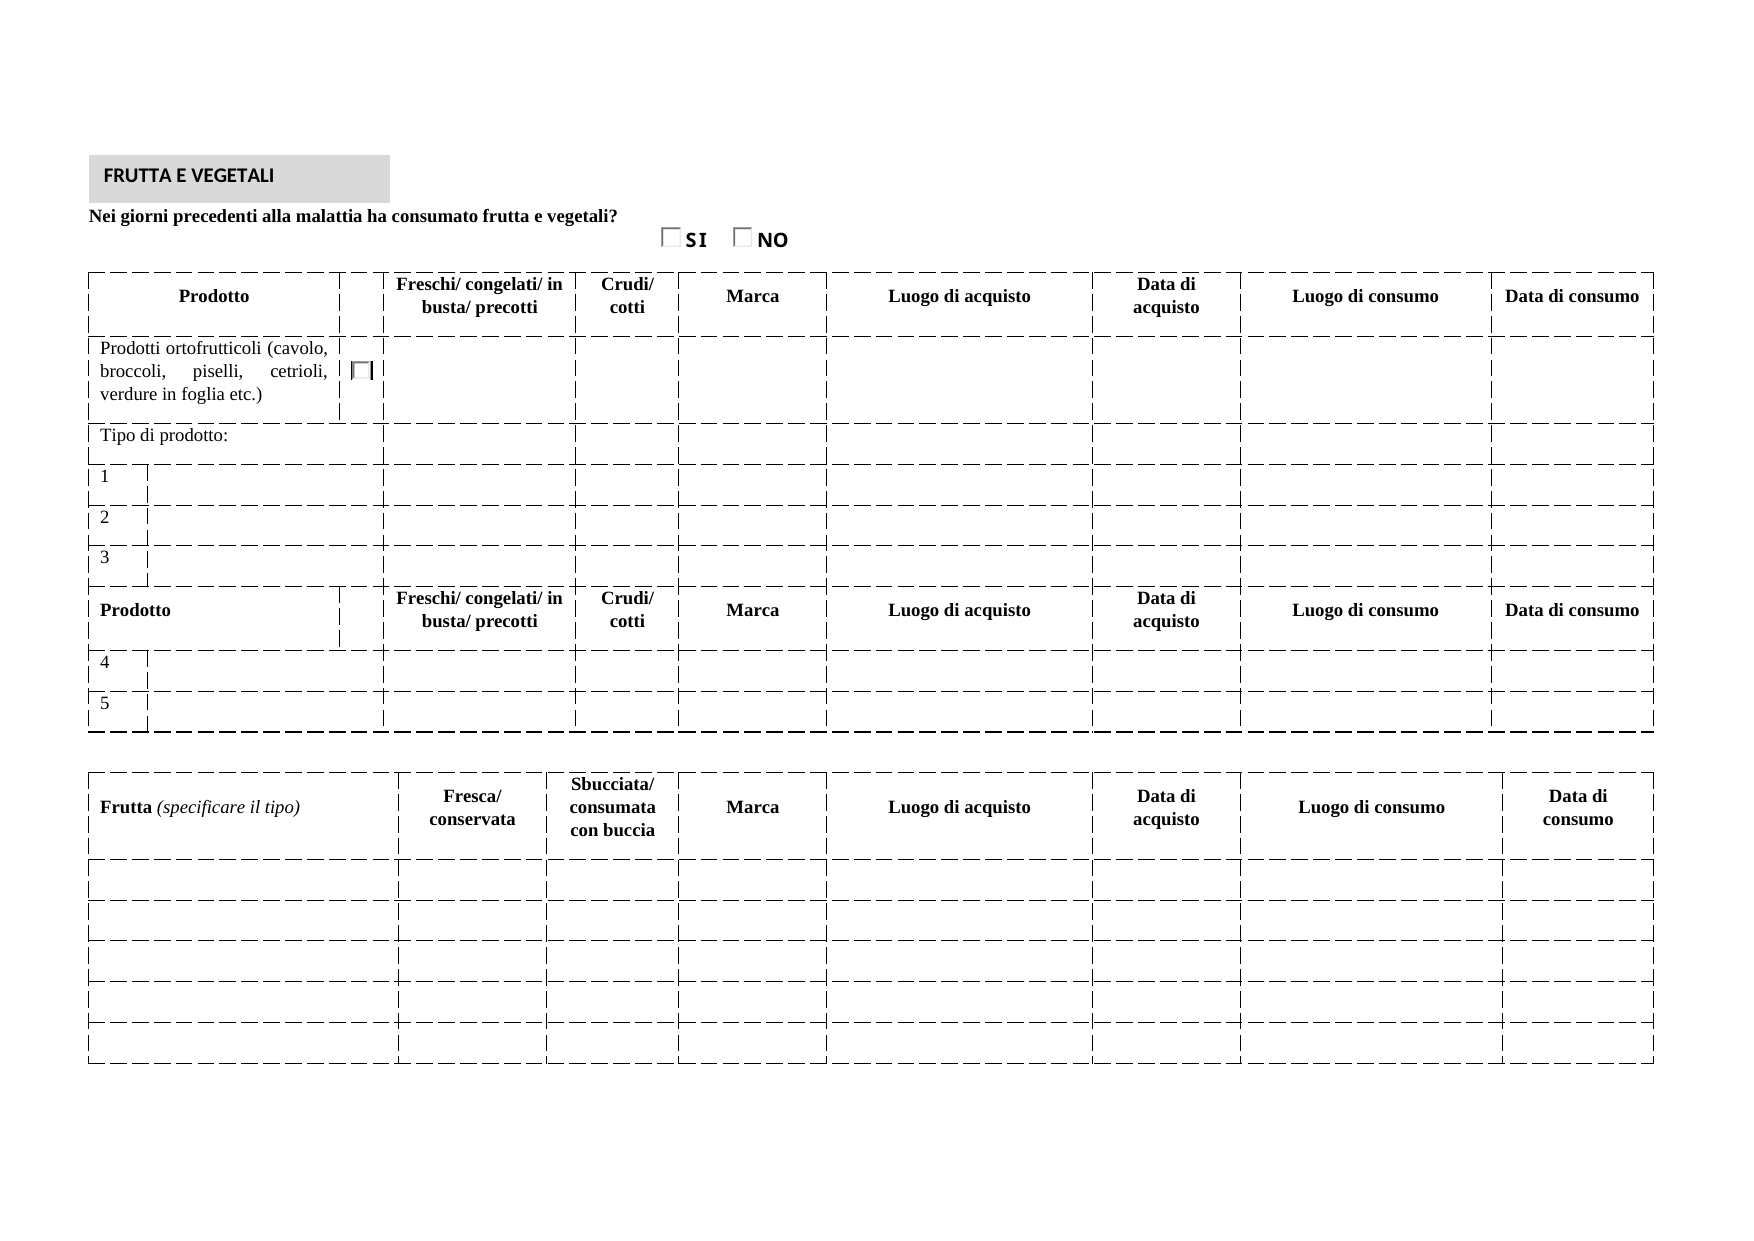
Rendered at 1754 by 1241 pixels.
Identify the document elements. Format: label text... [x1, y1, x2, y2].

table_cell [384, 505, 576, 545]
table_header Luogo di consumo [1240, 772, 1503, 859]
table_cell [1093, 505, 1240, 545]
table_cell [827, 336, 1092, 423]
table_cell [827, 545, 1092, 586]
table_cell [827, 650, 1092, 691]
table_cell [89, 981, 398, 1022]
table_cell [546, 1022, 679, 1062]
table_cell Marca [679, 586, 827, 650]
table_cell [147, 650, 383, 691]
table_cell [827, 859, 1092, 899]
table_cell [1491, 691, 1653, 731]
table_header Data di acquisto [1093, 772, 1240, 859]
table_header Sbucciata/ consumata con buccia [546, 772, 679, 859]
table_cell [827, 940, 1092, 981]
table_cell [576, 691, 679, 731]
table_cell [89, 1022, 398, 1062]
table_cell [679, 464, 827, 505]
table_cell Prodotto [89, 586, 339, 650]
table_cell Tipo di prodotto: [89, 423, 383, 464]
table_cell [1503, 981, 1653, 1022]
table_cell [546, 900, 679, 940]
table_cell [398, 900, 546, 940]
table_cell Freschi/ congelati/ in busta/ precotti [384, 586, 576, 650]
table_cell [1240, 505, 1491, 545]
table_cell [1093, 650, 1240, 691]
table_cell [89, 940, 398, 981]
table_header Prodotto [89, 272, 339, 336]
table_cell [576, 464, 679, 505]
table_cell [1240, 464, 1491, 505]
table_header Data di consumo [1491, 272, 1653, 336]
table_cell [827, 464, 1092, 505]
table_cell 2 [89, 505, 147, 545]
table_cell [679, 545, 827, 586]
table_header Crudi/ cotti [576, 272, 679, 336]
table_cell 5 [89, 691, 147, 731]
text Nei giorni precedenti alla malattia ha consumato frutta e vegetali? [89, 205, 1651, 254]
table_cell [1093, 940, 1240, 981]
table_cell [1240, 336, 1491, 423]
table_cell [1093, 336, 1240, 423]
table_cell [1093, 423, 1240, 464]
table_cell [398, 940, 546, 981]
table_cell [546, 981, 679, 1022]
table_header Luogo di consumo [1240, 272, 1491, 336]
table_cell [384, 336, 576, 423]
table_cell [1093, 545, 1240, 586]
table_header Data di acquisto [1093, 272, 1240, 336]
table_cell Data di acquisto [1093, 586, 1240, 650]
table_cell [1503, 940, 1653, 981]
table_cell [1240, 423, 1491, 464]
table_header Marca [679, 272, 827, 336]
table_cell [147, 545, 383, 586]
table_cell 1 [89, 464, 147, 505]
table_cell [1093, 900, 1240, 940]
table_cell [1240, 1022, 1503, 1062]
table_cell [679, 1022, 827, 1062]
table_cell [679, 859, 827, 899]
table_cell [679, 691, 827, 731]
table_cell [576, 545, 679, 586]
table_cell [339, 336, 383, 423]
table_cell [1240, 940, 1503, 981]
table_cell Prodotti ortofrutticoli (cavolo, broccoli, piselli, cetrioli, verdure in foglia etc.) [89, 336, 339, 423]
table_cell [546, 859, 679, 899]
table_cell [827, 423, 1092, 464]
table_cell [1093, 859, 1240, 899]
table_cell [89, 900, 398, 940]
table_cell [679, 981, 827, 1022]
table_cell [1491, 336, 1653, 423]
table_cell [1093, 691, 1240, 731]
table_cell [546, 940, 679, 981]
table_cell [679, 900, 827, 940]
table_cell [827, 981, 1092, 1022]
table_cell [1503, 1022, 1653, 1062]
table_cell [1503, 859, 1653, 899]
table_header Luogo di acquisto [827, 772, 1092, 859]
table_cell [1240, 691, 1491, 731]
table_header Frutta (specificare il tipo) [89, 772, 398, 859]
table_cell [1491, 464, 1653, 505]
table_cell [147, 505, 383, 545]
table_cell [1240, 900, 1503, 940]
table_cell [1491, 650, 1653, 691]
table_cell [1240, 859, 1503, 899]
table_cell Luogo di acquisto [827, 586, 1092, 650]
table_cell [679, 940, 827, 981]
table_header [339, 272, 383, 336]
table_cell [1240, 981, 1503, 1022]
table_header Fresca/ conservata [398, 772, 546, 859]
table_cell [384, 650, 576, 691]
table_cell [1240, 545, 1491, 586]
table_cell [147, 464, 383, 505]
table_cell [1491, 423, 1653, 464]
table_cell [576, 505, 679, 545]
table_cell [1240, 650, 1491, 691]
table_header Freschi/ congelati/ in busta/ precotti [384, 272, 576, 336]
table_cell Data di consumo [1491, 586, 1653, 650]
table_cell [147, 691, 383, 731]
table_cell [576, 336, 679, 423]
table_cell [679, 650, 827, 691]
table_cell [679, 423, 827, 464]
table_cell [827, 1022, 1092, 1062]
table_cell [89, 859, 398, 899]
table_cell [1491, 505, 1653, 545]
table_cell [827, 900, 1092, 940]
table_cell [827, 691, 1092, 731]
table_cell [384, 464, 576, 505]
table_cell [679, 336, 827, 423]
table_cell [398, 859, 546, 899]
table_cell [1503, 900, 1653, 940]
table_cell Luogo di consumo [1240, 586, 1491, 650]
table_header Data di consumo [1503, 772, 1653, 859]
table_header Luogo di acquisto [827, 272, 1092, 336]
table_cell 4 [89, 650, 147, 691]
table_cell [384, 423, 576, 464]
table_cell [827, 505, 1092, 545]
table_cell [1491, 545, 1653, 586]
table_cell Crudi/ cotti [576, 586, 679, 650]
table_cell 3 [89, 545, 147, 586]
table_cell [576, 650, 679, 691]
table_cell [398, 1022, 546, 1062]
table_cell [339, 586, 383, 650]
table_cell [384, 691, 576, 731]
table_cell [679, 505, 827, 545]
table_cell [1093, 1022, 1240, 1062]
table_cell [1093, 464, 1240, 505]
table_cell [398, 981, 546, 1022]
table_cell [576, 423, 679, 464]
table_header Marca [679, 772, 827, 859]
table_cell [384, 545, 576, 586]
table_cell [1093, 981, 1240, 1022]
